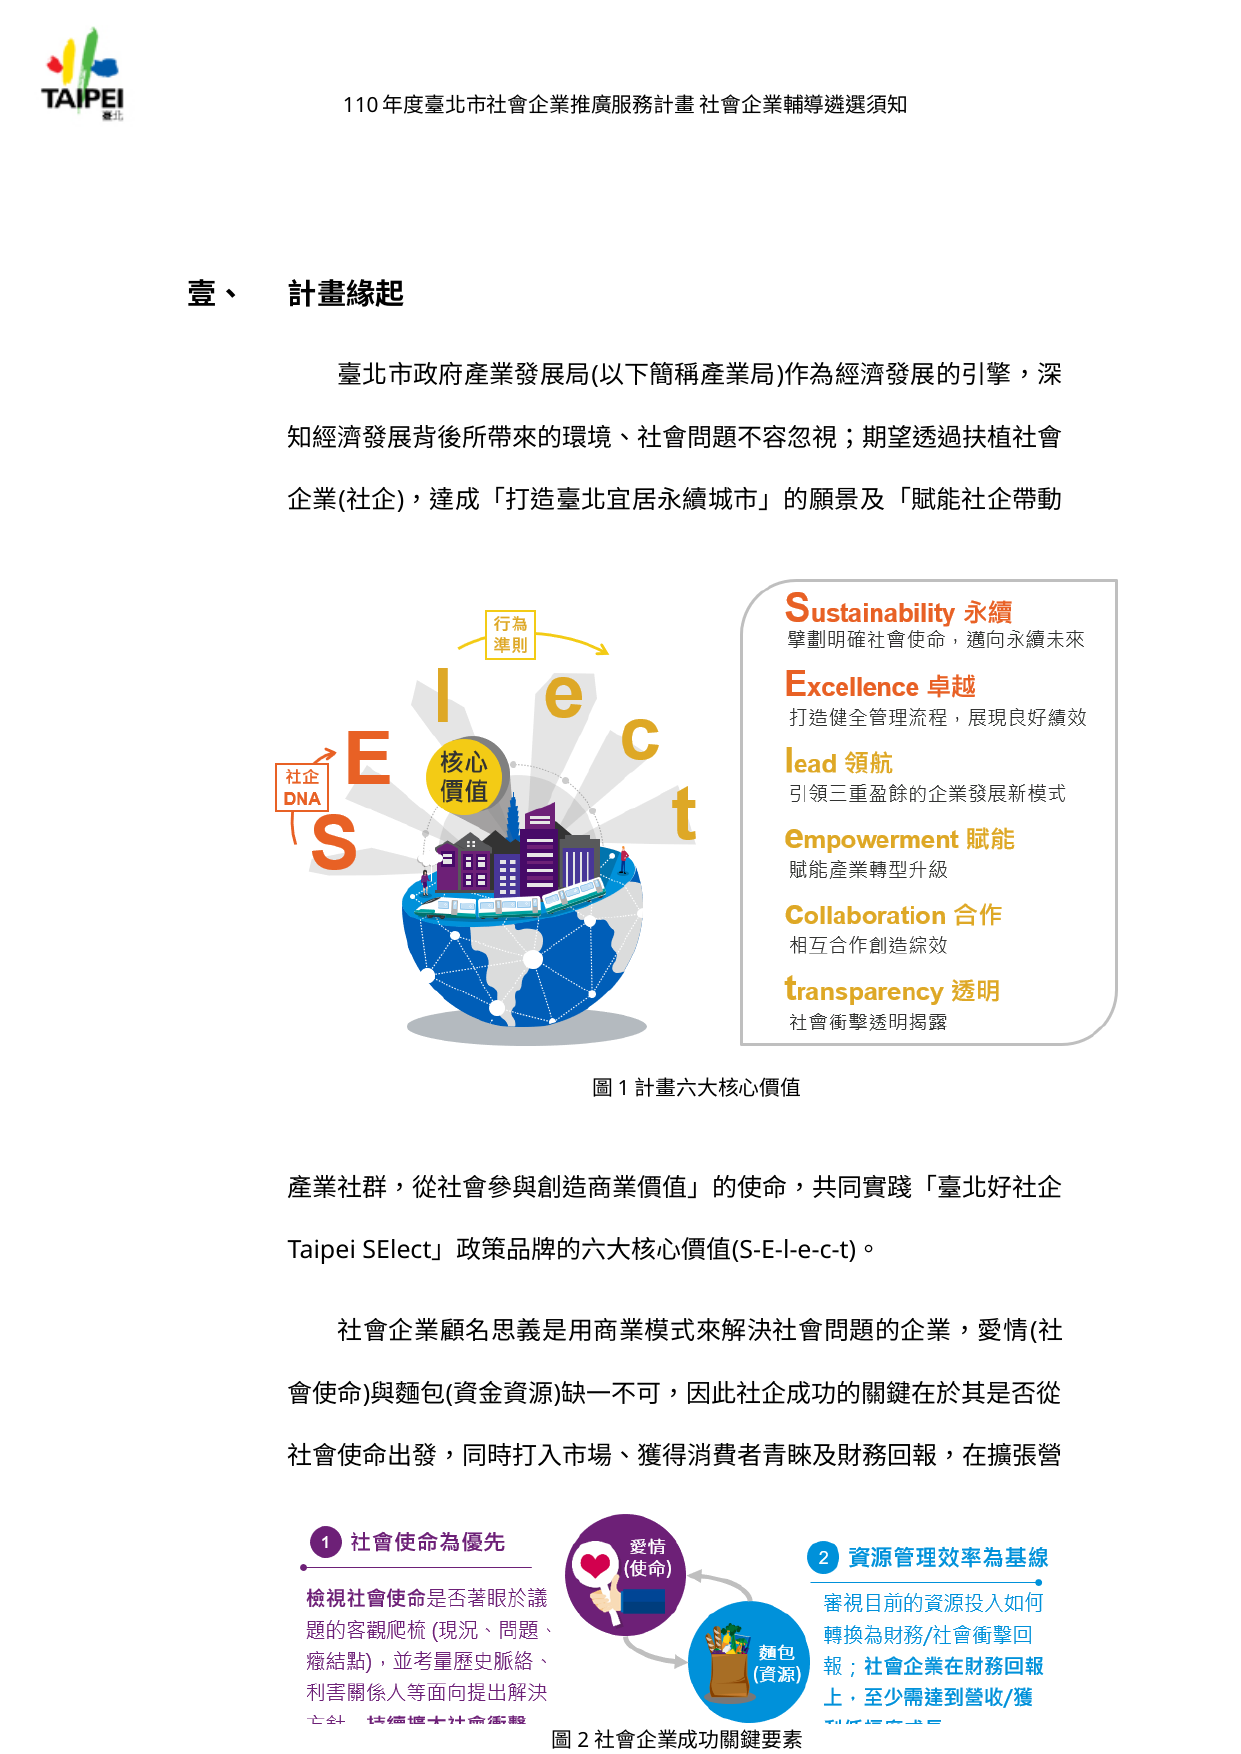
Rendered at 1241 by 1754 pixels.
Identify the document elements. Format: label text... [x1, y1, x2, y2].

text 圖 1 計畫六大核心價值 [264, 1072, 1129, 1102]
list 計畫緣起 [187, 250, 1063, 312]
text [287, 1063, 1063, 1072]
text 臺北市政府產業發展局(以下簡稱產業局)作為經濟發展的引擎，深知經濟發展背後所帶來的環境、社會問題不容忽視；期望透過扶植社會企業(社企)，達成「打造臺北宜居永續城市」的願景及「賦能社企帶動 [287, 331, 1063, 568]
text 社會企業顧名思義是用商業模式來解決社會問題的企業，愛情(社會使命)與麵包(資金資源)缺一不可，因此社企成功的關鍵在於其是否從社會使命出發，同時打入市場、獲得消費者青睞及財務回報，在擴張營運規模的同時，持續擴大其社會影響力，進而推動城市、社會永續發展。 [287, 1287, 1063, 1475]
text 圖 2 社會企業成功關鍵要素 [290, 1724, 1064, 1754]
text 產業社群，從社會參與創造商業價值」的使命，共同實踐「臺北好社企Taipei SElect」政策品牌的六大核心價值(S-E-l-e-c-t)。 [287, 1102, 1063, 1268]
